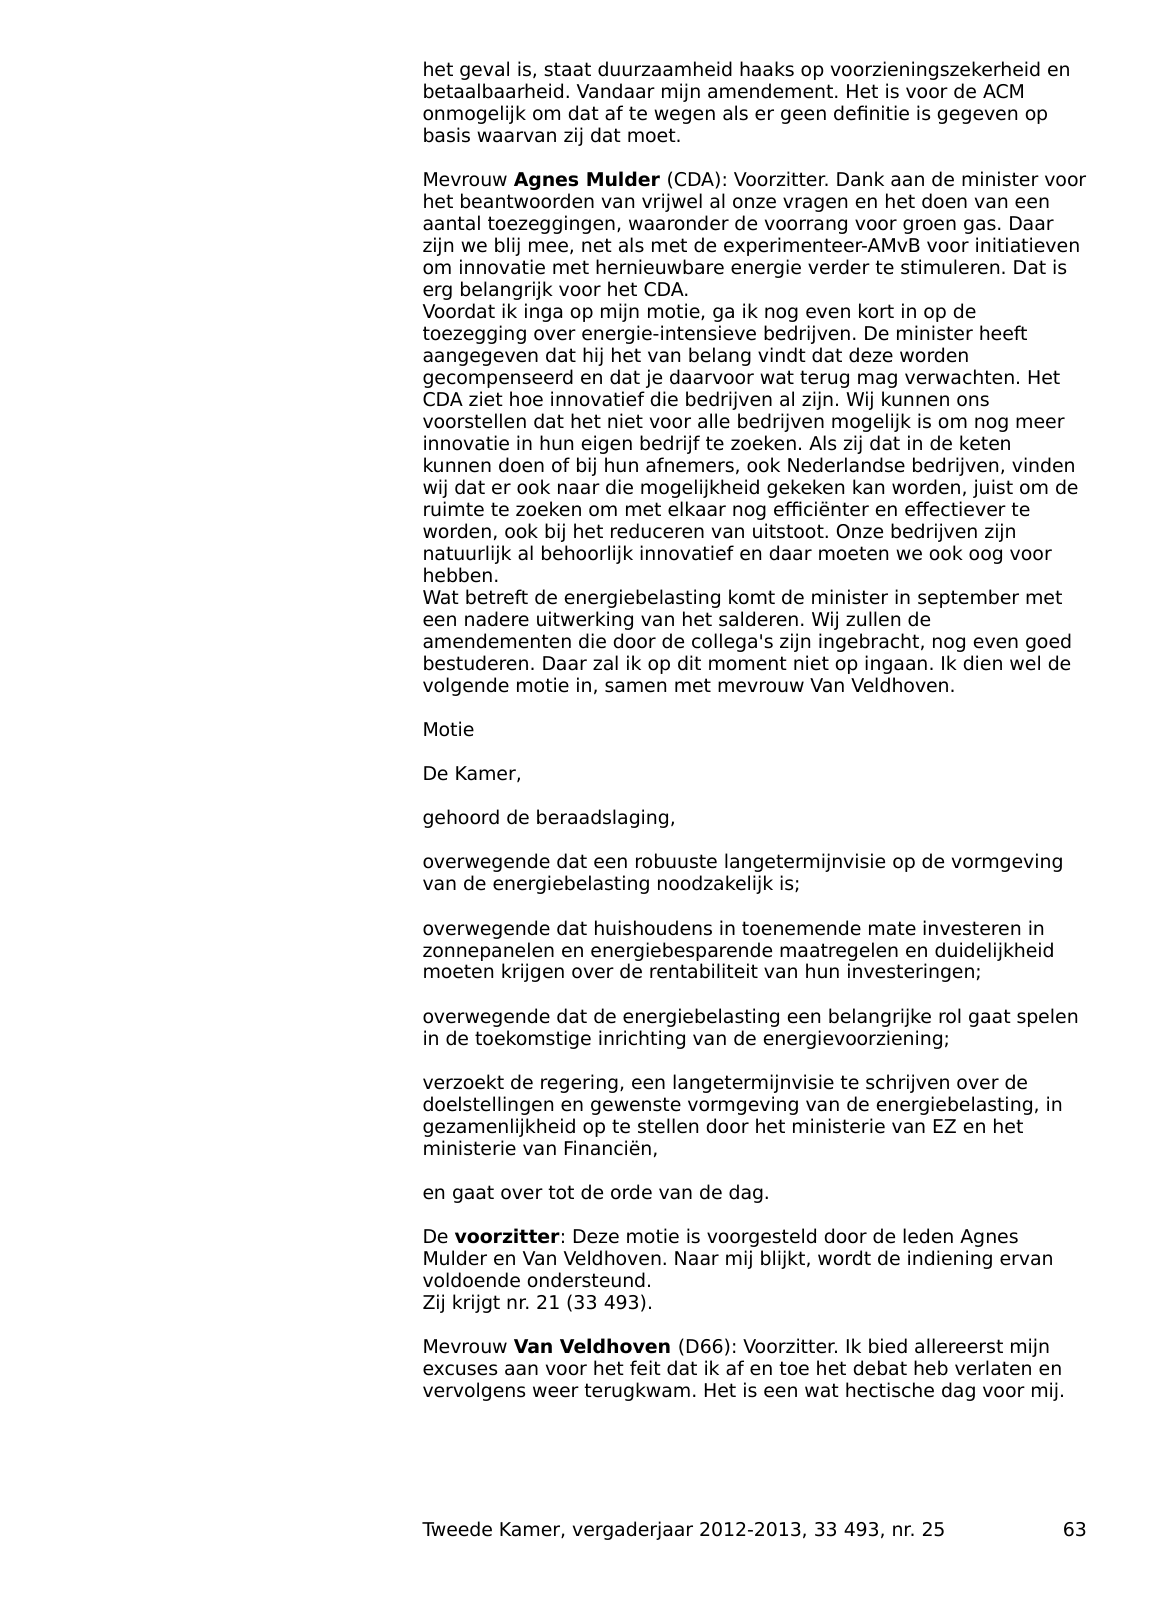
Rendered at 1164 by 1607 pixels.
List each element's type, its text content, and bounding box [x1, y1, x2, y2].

text verzoekt de regering, een langetermijnvisie te schrijven over de doelstellingen en gewenste vormgeving van de energiebelasting, in gezamenlijkheid op te stellen door het ministerie van EZ en het ministerie van Financiën, [422, 1072, 1087, 1160]
text Mevrouw Agnes Mulder (CDA): Voorzitter. Dank aan de minister voor het beantwoorden van vrijwel al onze vragen en het doen van een aantal toezeggingen, waaronder de voorrang voor groen gas. Daar zijn we blij mee, net als met de experimenteer-AMvB voor initiatieven om innovatie met hernieuwbare energie verder te stimuleren. Dat is erg belangrijk voor het CDA. [422, 169, 1087, 301]
text overwegende dat een robuuste langetermijnvisie op de vormgeving van de energiebelasting noodzakelijk is; [422, 851, 1087, 895]
text Mevrouw Van Veldhoven (D66): Voorzitter. Ik bied allereerst mijn excuses aan voor het feit dat ik af en toe het debat heb verlaten en vervolgens weer terugkwam. Het is een wat hectische dag voor mij. [422, 1336, 1087, 1402]
text Zij krijgt nr. 21 (33 493). [422, 1292, 1087, 1314]
text Voordat ik inga op mijn motie, ga ik nog even kort in op de toezegging over energie-intensieve bedrijven. De minister heeft aangegeven dat hij het van belang vindt dat deze worden gecompenseerd en dat je daarvoor wat terug mag verwachten. Het CDA ziet hoe innovatief die bedrijven al zijn. Wij kunnen ons voorstellen dat het niet voor alle bedrijven mogelijk is om nog meer innovatie in hun eigen bedrijf te zoeken. Als zij dat in de keten kunnen doen of bij hun afnemers, ook Nederlandse bedrijven, vinden wij dat er ook naar die mogelijkheid gekeken kan worden, juist om de ruimte te zoeken om met elkaar nog efficiënter en effectiever te worden, ook bij het reduceren van uitstoot. Onze bedrijven zijn natuurlijk al behoorlijk innovatief en daar moeten we ook oog voor hebben. [422, 301, 1087, 587]
text het geval is, staat duurzaamheid haaks op voorzieningszekerheid en betaalbaarheid. Vandaar mijn amendement. Het is voor de ACM onmogelijk om dat af te wegen als er geen definitie is gegeven op basis waarvan zij dat moet. [422, 59, 1087, 147]
text overwegende dat de energiebelasting een belangrijke rol gaat spelen in de toekomstige inrichting van de energievoorziening; [422, 1006, 1087, 1049]
text overwegende dat huishoudens in toenemende mate investeren in zonnepanelen en energiebesparende maatregelen en duidelijkheid moeten krijgen over de rentabiliteit van hun investeringen; [422, 917, 1087, 983]
text en gaat over tot de orde van de dag. [422, 1182, 1087, 1204]
text De Kamer, [422, 763, 1087, 785]
text Motie [422, 719, 1087, 741]
text Wat betreft de energiebelasting komt de minister in september met een nadere uitwerking van het salderen. Wij zullen de amendementen die door de collega's zijn ingebracht, nog even goed bestuderen. Daar zal ik op dit moment niet op ingaan. Ik dien wel de volgende motie in, samen met mevrouw Van Veldhoven. [422, 587, 1087, 697]
text gehoord de beraadslaging, [422, 807, 1087, 829]
text De voorzitter: Deze motie is voorgesteld door de leden Agnes Mulder en Van Veldhoven. Naar mij blijkt, wordt de indiening ervan voldoende ondersteund. [422, 1226, 1087, 1292]
